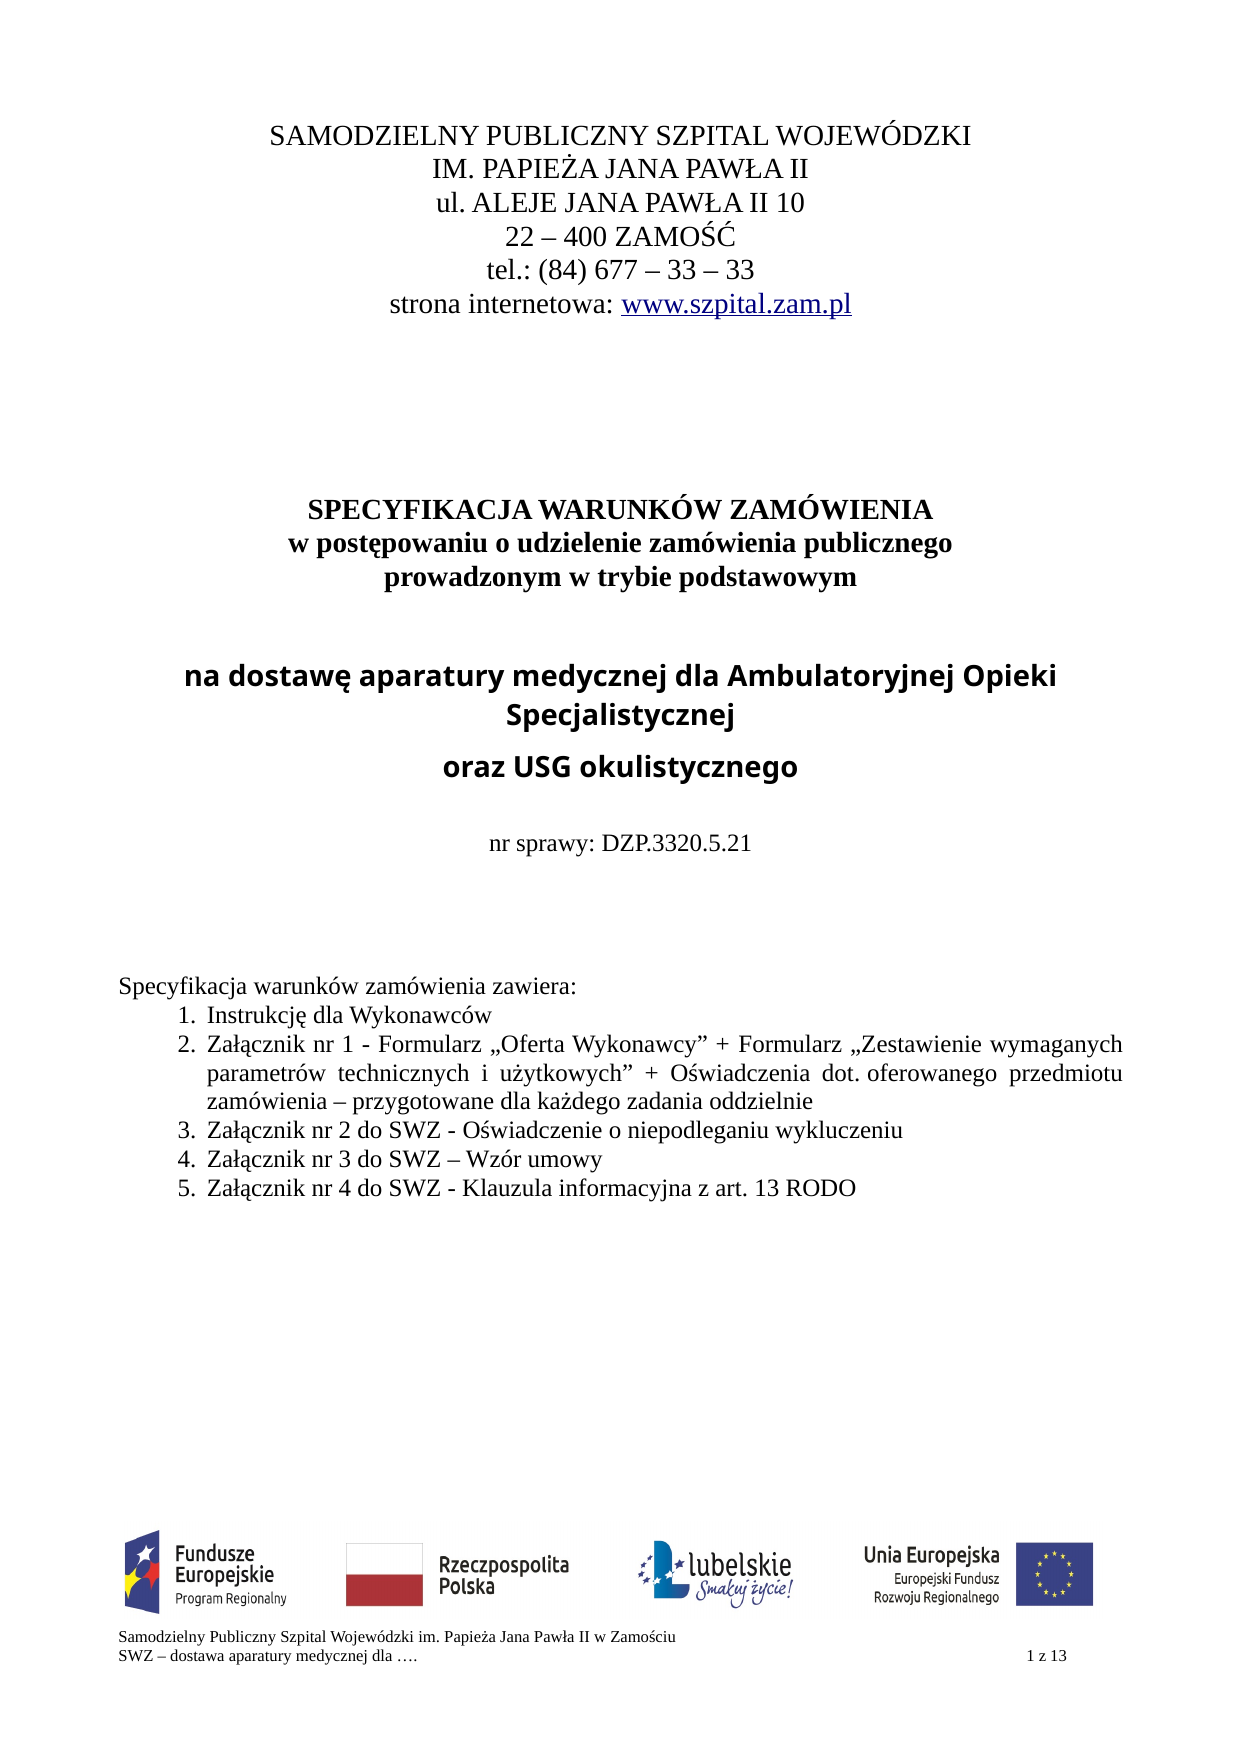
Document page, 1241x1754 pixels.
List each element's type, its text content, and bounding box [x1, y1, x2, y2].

text prowadzonym w trybie podstawowym [118, 559, 1123, 592]
list Załącznik nr 4 do SWZ - Klauzula informacyjna z art. 13 RODO [177, 1173, 1123, 1201]
text nr sprawy: DZP.3320.5.21 [118, 828, 1123, 856]
text Specyfikacja warunków zamówienia zawiera: [118, 971, 1123, 1000]
text 22 – 400 ZAMOŚĆ [118, 219, 1123, 252]
text SPECYFIKACJA WARUNKÓW ZAMÓWIENIA [118, 492, 1123, 525]
text ul. ALEJE JANA PAWŁA II 10 [118, 185, 1123, 219]
text na dostawę aparatury medycznej dla Ambulatoryjnej Opieki Specjalistycznej [118, 655, 1123, 734]
list Załącznik nr 3 do SWZ – Wzór umowy [177, 1144, 1123, 1173]
text IM. PAPIEŻA JANA PAWŁA II [118, 152, 1123, 185]
text oraz USG okulistycznego [118, 747, 1123, 786]
list Instrukcję dla Wykonawców [177, 1000, 1123, 1029]
list Załącznik nr 1 - Formularz „Oferta Wykonawcy” + Formularz „Zestawienie wymaganych parametrów technicznych i użytkowych” + Oświadczenia dot. oferowanego przedmiotu zamówienia – przygotowane dla każdego zadania oddzielnie [177, 1029, 1123, 1115]
text SAMODZIELNY PUBLICZNY SZPITAL WOJEWÓDZKI [118, 118, 1123, 152]
text strona internetowa: www.szpital.zam.pl [118, 286, 1123, 319]
text tel.: (84) 677 – 33 – 33 [118, 252, 1123, 286]
list Załącznik nr 2 do SWZ - Oświadczenie o niepodleganiu wykluczeniu [177, 1115, 1123, 1144]
text w postępowaniu o udzielenie zamówienia publicznego [118, 525, 1123, 559]
